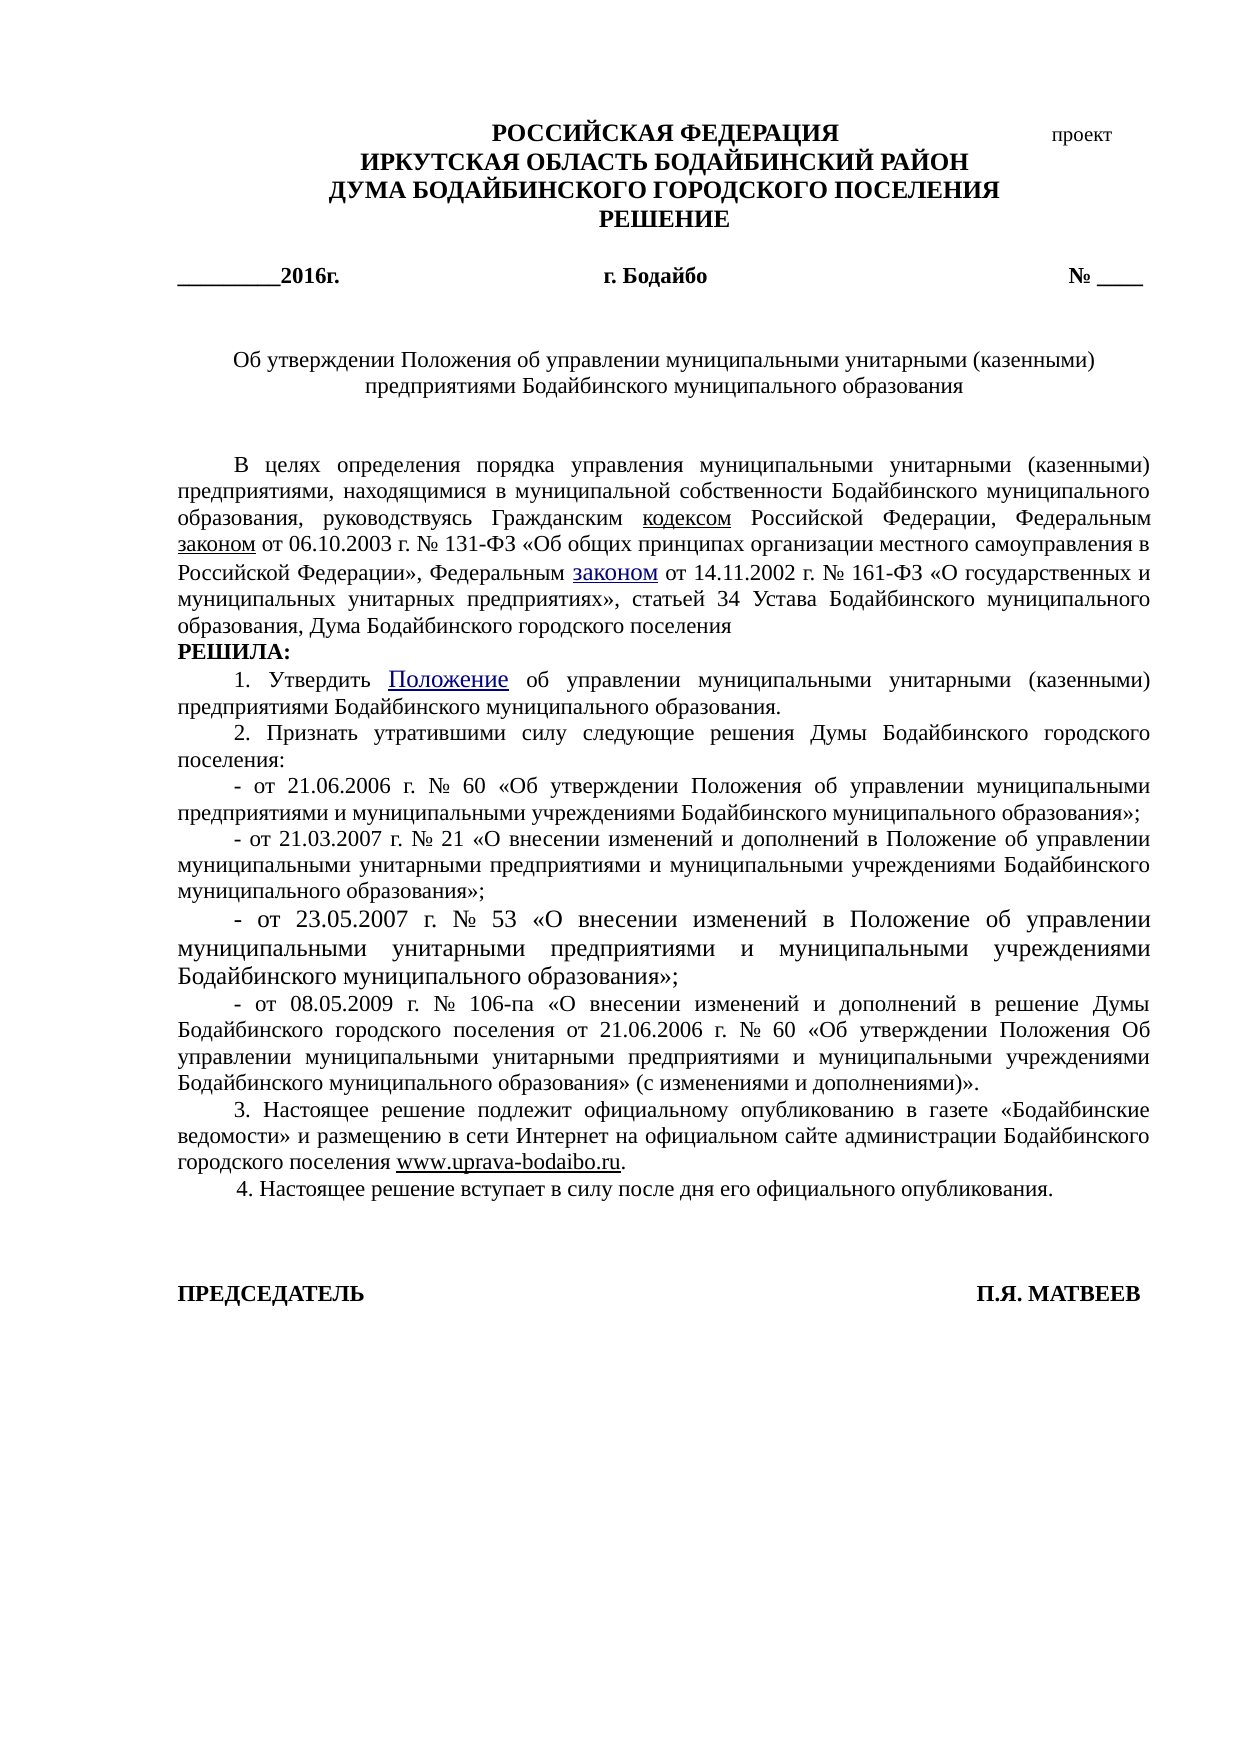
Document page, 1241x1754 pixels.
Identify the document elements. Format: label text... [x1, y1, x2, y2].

text ДУМА БОДАЙБИНСКОГО ГОРОДСКОГО ПОСЕЛЕНИЯ [177, 176, 1152, 204]
text ПРЕДСЕДАТЕЛЬ П.Я. МАТВЕЕВ [177, 1280, 1152, 1306]
title 3. Настоящее решение подлежит официальному опубликованию в газете «Бодайбинские ведомости» и размещению в сети Интернет на официальном сайте администрации Бодайбинского городского поселения www.uprava-bodaibo.ru. [177, 1096, 1152, 1175]
text 1. Утвердить Положение об управлении муниципальными унитарными (казенными) предприятиями Бодайбинского муниципального образования. [177, 664, 1152, 719]
text РОССИЙСКАЯ ФЕДЕРАЦИЯ проект [177, 118, 1152, 147]
text РЕШИЛА: [177, 638, 1152, 664]
text РЕШЕНИЕ [177, 204, 1152, 233]
text - от 08.05.2009 г. № 106-па «О внесении изменений и дополнений в решение Думы Бодайбинского городского поселения от 21.06.2006 г. № 60 «Об утверждении Положения Об управлении муниципальными унитарными предприятиями и муниципальными учреждениями Бодайбинского муниципального образования» (с изменениями и дополнениями)». [177, 990, 1152, 1096]
title 4. Настоящее решение вступает в силу после дня его официального опубликования. [177, 1175, 1152, 1201]
text - от 21.03.2007 г. № 21 «О внесении изменений и дополнений в Положение об управлении муниципальными унитарными предприятиями и муниципальными учреждениями Бодайбинского муниципального образования»; [177, 825, 1152, 904]
text 2. Признать утратившими силу следующие решения Думы Бодайбинского городского поселения: [177, 719, 1152, 772]
text ИРКУТСКАЯ ОБЛАСТЬ БОДАЙБИНСКИЙ РАЙОН [177, 147, 1152, 176]
text В целях определения порядка управления муниципальными унитарными (казенными) предприятиями, находящимися в муниципальной собственности Бодайбинского муниципального образования, руководствуясь Гражданским кодексом Российской Федерации, Федеральным законом от 06.10.2003 г. № 131-ФЗ «Об общих принципах организации местного самоуправления в Российской Федерации», Федеральным законом от 14.11.2002 г. № 161-ФЗ «О государственных и муниципальных унитарных предприятиях», статьей 34 Устава Бодайбинского муниципального образования, Дума Бодайбинского городского поселения [177, 451, 1152, 638]
text - от 23.05.2007 г. № 53 «О внесении изменений в Положение об управлении муниципальными унитарными предприятиями и муниципальными учреждениями Бодайбинского муниципального образования»; [177, 904, 1152, 990]
text - от 21.06.2006 г. № 60 «Об утверждении Положения об управлении муниципальными предприятиями и муниципальными учреждениями Бодайбинского муниципального образования»; [177, 772, 1152, 825]
text _________2016г. г. Бодайбо № ____ [177, 262, 1152, 288]
text Об утверждении Положения об управлении муниципальными унитарными (казенными) предприятиями Бодайбинского муниципального образования [177, 346, 1152, 398]
